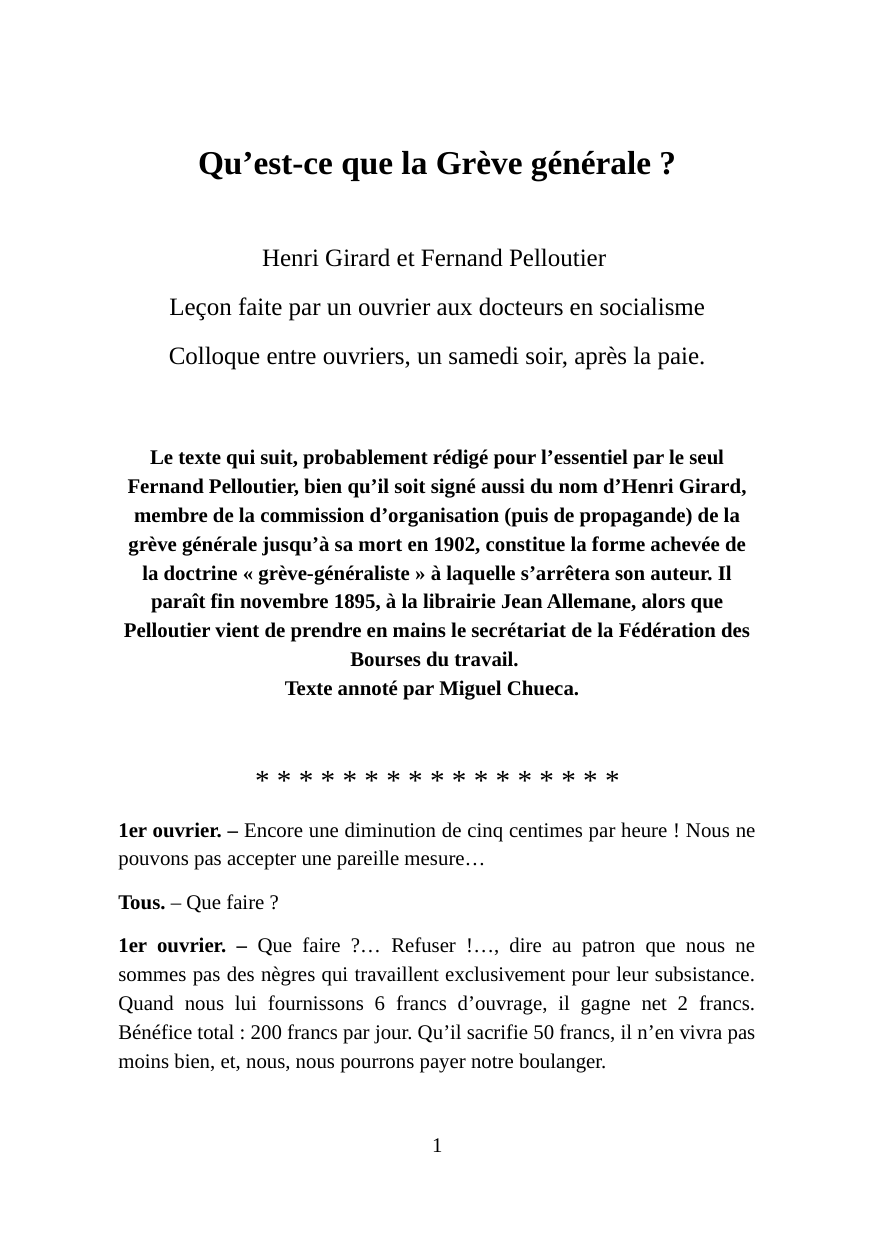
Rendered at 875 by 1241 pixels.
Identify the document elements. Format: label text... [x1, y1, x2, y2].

text * * * * * * * * * * * * * * * * * [118, 763, 756, 796]
text Colloque entre ouvriers, un samedi soir, après la paie. [118, 341, 756, 370]
text Le texte qui suit, probablement rédigé pour l’essentiel par le seul Fernand Pelloutier, bien qu’il soit signé aussi du nom d’Henri Girard, membre de la commission d’organisation (puis de propagande) de la grève générale jusqu’à sa mort en 1902, constitue la forme achevée de la doctrine « grève-généraliste » à laquelle s’arrêtera son auteur. Il paraît fin novembre 1895, à la librairie Jean Allemane, alors que Pelloutier vient de prendre en mains le secrétariat de la Fédération des Bourses du travail. Texte annoté par Miguel Chueca. [118, 445, 756, 700]
subtitle Qu’est-ce que la Grève générale ? [118, 143, 756, 181]
text 1er ouvrier. – Que faire ?… Refuser !…, dire au patron que nous ne sommes pas des nègres qui travaillent exclusivement pour leur subsistance. Quand nous lui fournissons 6 francs d’ouvrage, il gagne net 2 francs. Bénéfice total : 200 francs par jour. Qu’il sacrifie 50 francs, il n’en vivra pas moins bien, et, nous, nous pourrons payer notre boulanger. [118, 933, 756, 1073]
text Leçon faite par un ouvrier aux docteurs en socialisme [118, 292, 756, 321]
text 1er ouvrier. – Encore une diminution de cinq centimes par heure ! Nous ne pouvons pas accepter une pareille mesure… [118, 817, 756, 870]
text Tous. – Que faire ? [118, 890, 756, 914]
text Henri Girard et Fernand Pelloutier [118, 243, 756, 272]
